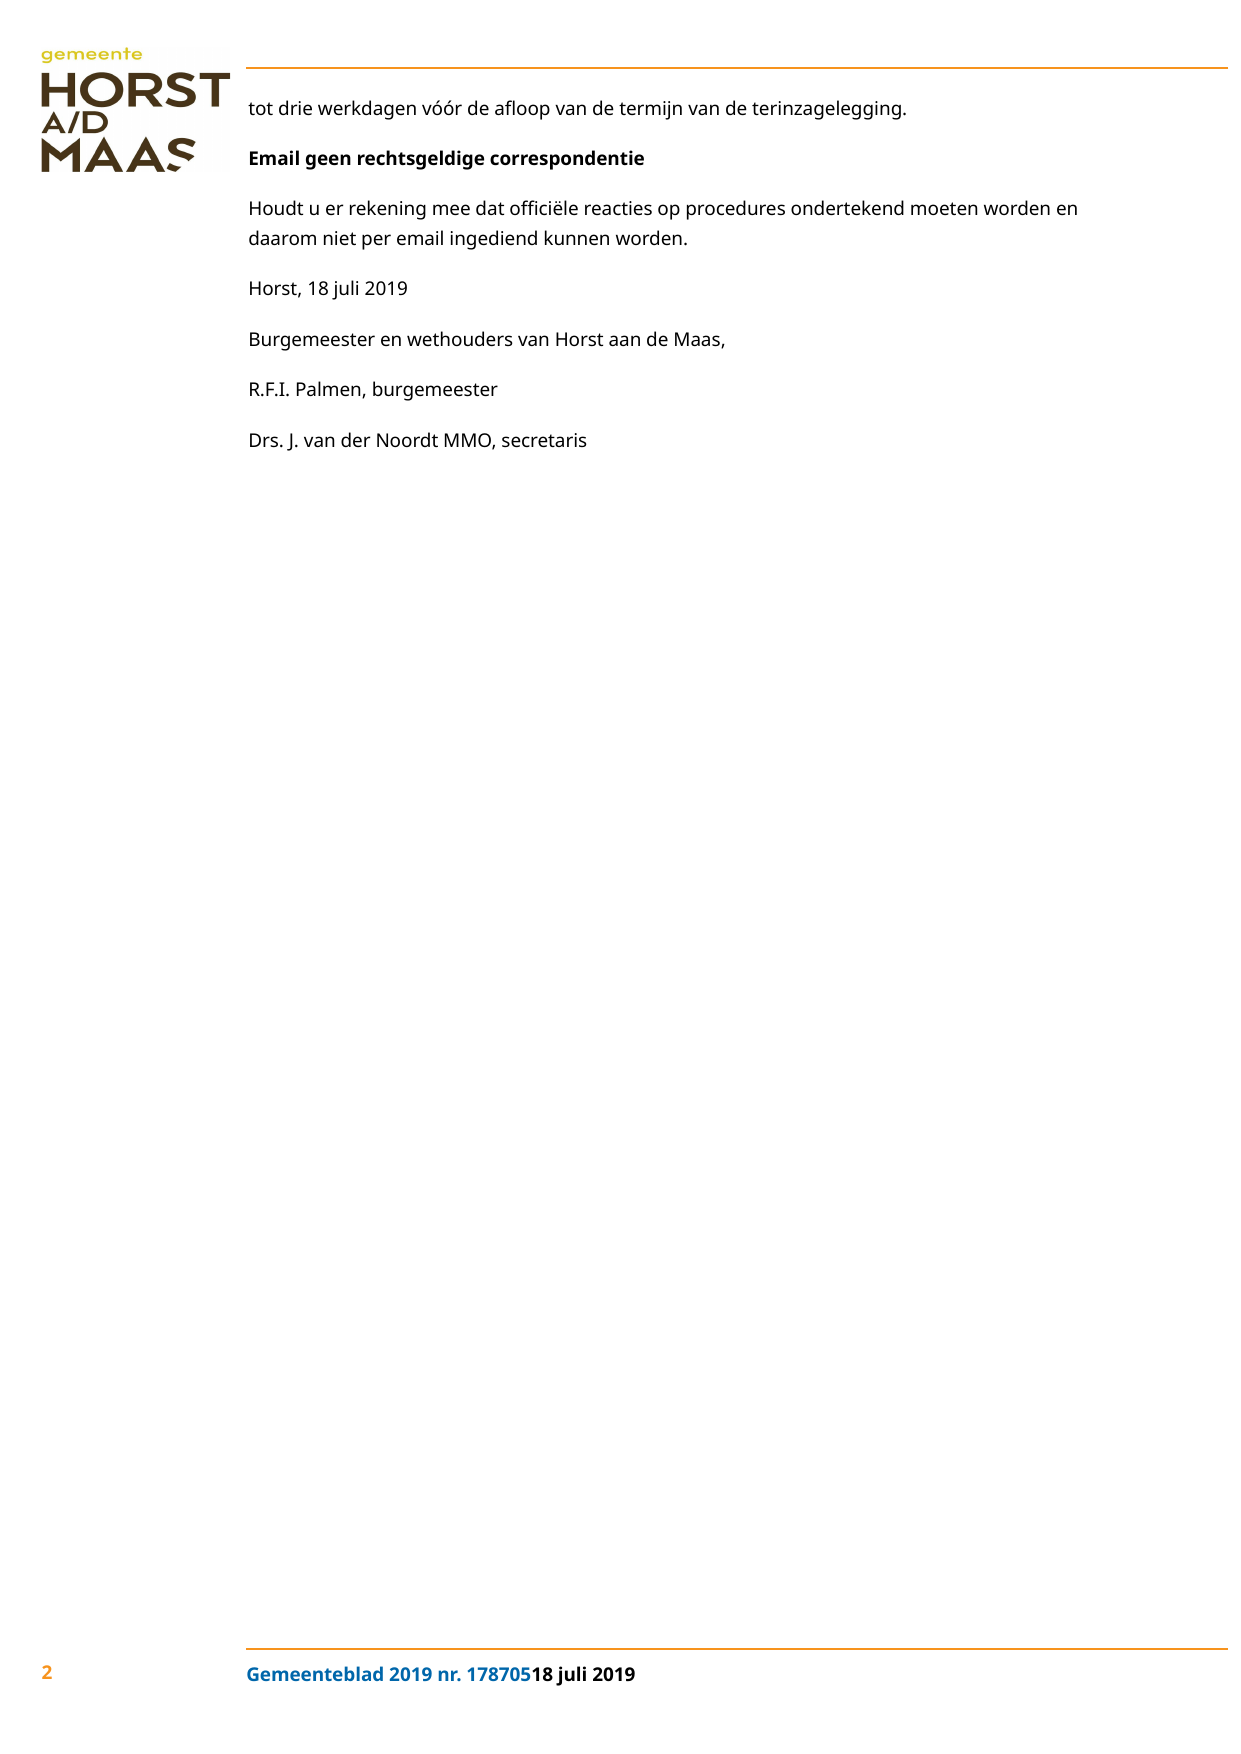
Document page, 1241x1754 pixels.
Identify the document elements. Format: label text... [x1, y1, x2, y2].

picture [41, 47, 231, 172]
text R.F.I. Palmen, burgemeester [248, 376, 1152, 402]
text Horst, 18 juli 2019 [248, 276, 1152, 301]
text Houdt u er rekening mee dat officiële reacties op procedures ondertekend moeten worden en daarom niet per email ingediend kunnen worden. [248, 196, 1152, 251]
text Burgemeester en wethouders van Horst aan de Maas, [248, 326, 1152, 352]
text Email geen rechtsgeldige correspondentie [248, 145, 1152, 171]
text Drs. J. van der Noordt MMO, secretaris [248, 427, 1152, 453]
text tot drie werkdagen vóór de afloop van de termijn van de terinzagelegging. [248, 95, 1152, 121]
